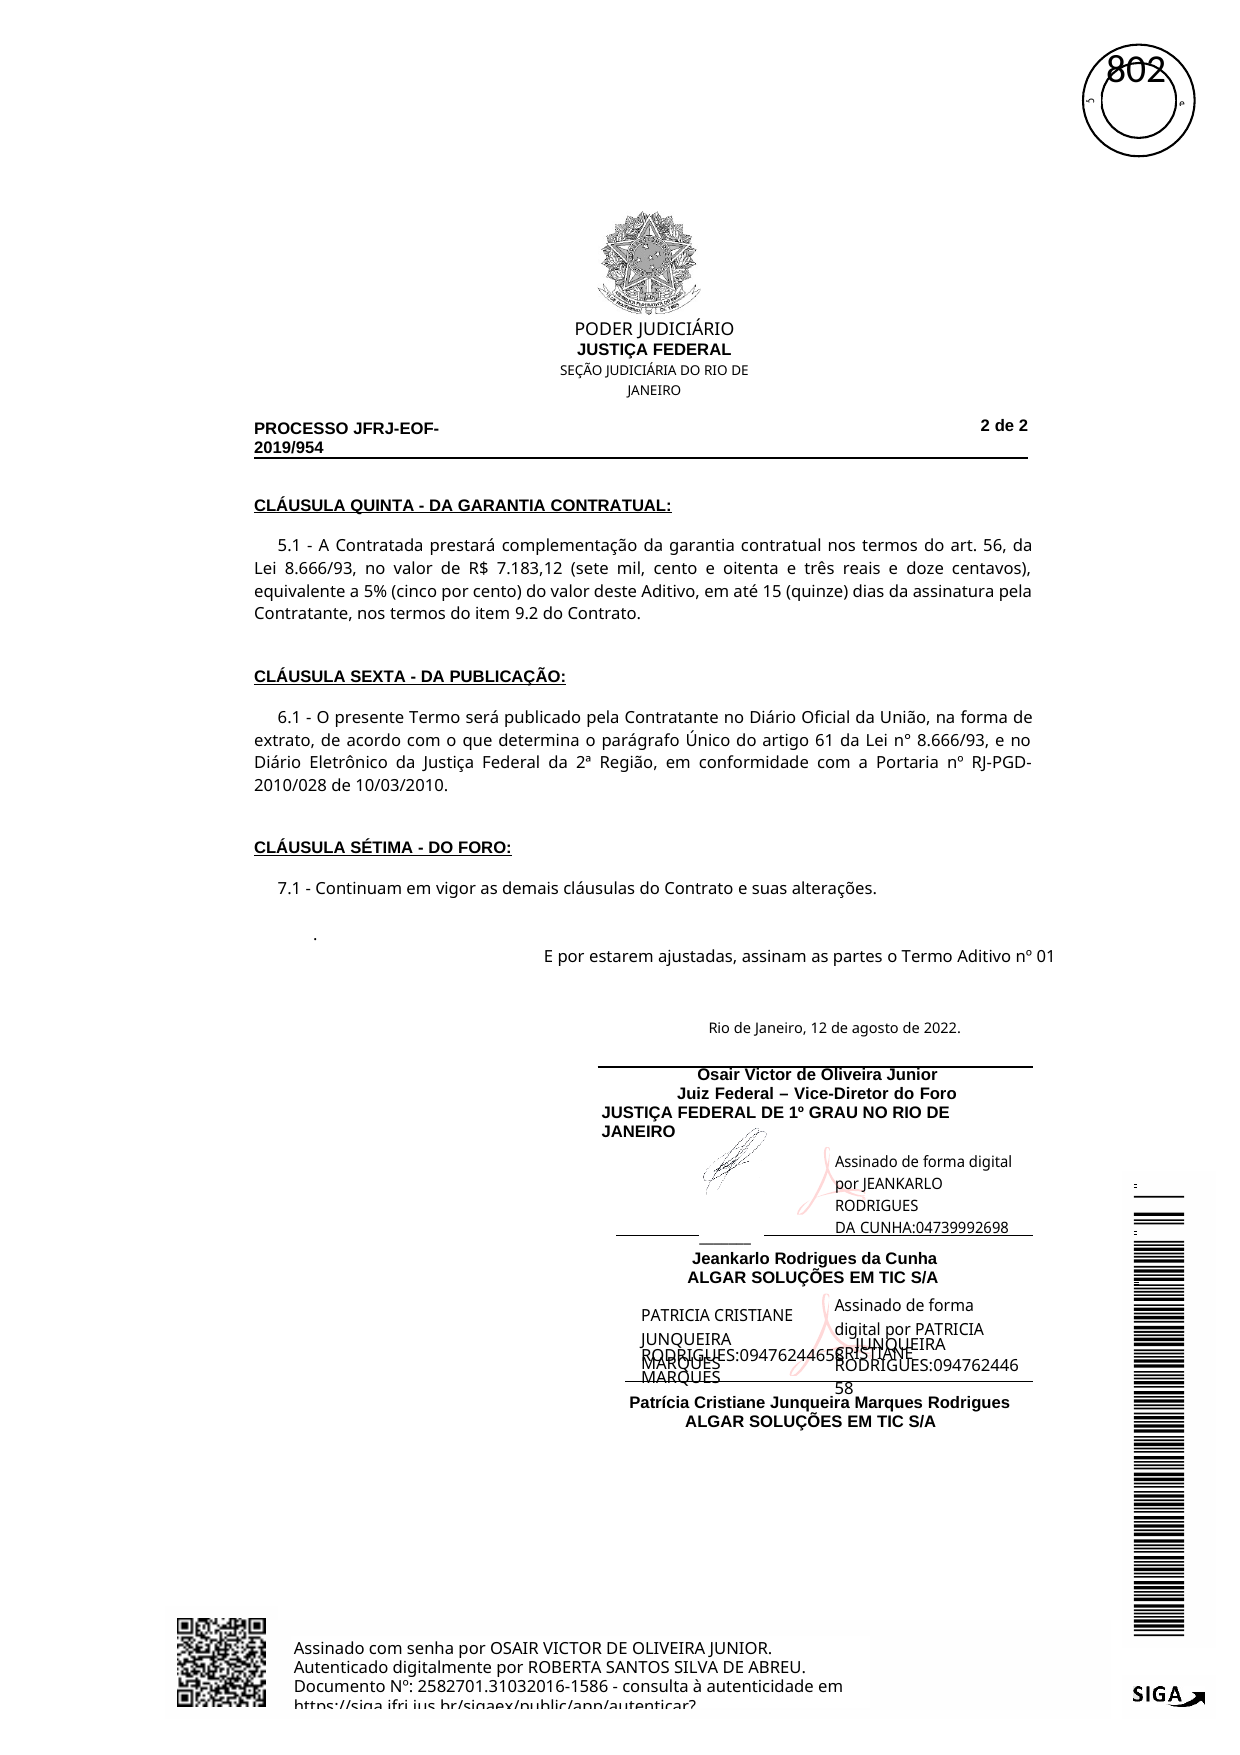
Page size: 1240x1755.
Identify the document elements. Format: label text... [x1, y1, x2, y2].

text ç [1085, 98, 1099, 106]
list de 2 [980, 416, 1227, 435]
text PODER JUDICIÁRIO JUSTIÇA FEDERAL SEÇÃO JUDICIÁRIA DO RIO DE JANEIRO [555, 319, 753, 399]
subtitle ALGAR SOLUÇÕES EM TIC S/A [685, 1411, 1122, 1431]
text Juiz Federal – Vice-Diretor do Foro JUSTIÇA FEDERAL DE 1º GRAU NO RIO DE JANEIRO [601, 1084, 1028, 1141]
text Patrícia Cristiane Junqueira Marques Rodrigues [629, 1287, 1122, 1411]
text . [313, 922, 1227, 945]
text E por estarem ajustadas, assinam as partes o Termo Aditivo nº 01 [544, 945, 1227, 968]
text 7.1 - Continuam em vigor as demais cláusulas do Contrato e suas alterações. [277, 877, 1227, 899]
text Assinado de forma digital por JEANKARLO RODRIGUES [835, 1151, 1023, 1216]
text 5.1 - A Contratada prestará complementação da garantia contratual nos termos do art. 56, da Lei 8.666/93, no valor de R$ 7.183,12 (sete mil, cento e oitenta e três reais e doze centavos), equivalente a 5% (cinco por cento) do valor deste Aditivo, em até 15 (quinze) dias da assinatura pela Contratante, nos termos do item 9.2 do Contrato. [254, 534, 1033, 625]
subtitle Jeankarlo Rodrigues da Cunha ALGAR SOLUÇÕES EM TIC S/A [687, 1249, 939, 1287]
text _______ [699, 1227, 764, 1246]
subtitle CLÁUSULA SEXTA - DA PUBLICAÇÃO: [254, 667, 1227, 686]
text 6.1 - O presente Termo será publicado pela Contratante no Diário Oficial da União, na forma de extrato, de acordo com o que determina o parágrafo Único do artigo 61 da Lei n° 8.666/93, e no Diário Eletrônico da Justiça Federal da 2ª Região, em conformidade com a Portaria nº RJ-PGD-2010/028 de 10/03/2010. [254, 705, 1033, 796]
text DA CUNHA:04739992698 [616, 1217, 1122, 1238]
subtitle CLÁUSULA SÉTIMA - DO FORO: [254, 838, 1227, 857]
text CLÁUSULA QUINTA - DA GARANTIA CONTRATUAL: [254, 496, 1227, 515]
text [1216, 1287, 1227, 1411]
subtitle Osair Victor de Oliveira Junior [697, 1061, 1227, 1084]
subtitle PROCESSO JFRJ-EOF-2019/954 [254, 419, 508, 457]
text Rio de Janeiro, 12 de agosto de 2022. [708, 1017, 1227, 1037]
text e [1179, 97, 1193, 105]
